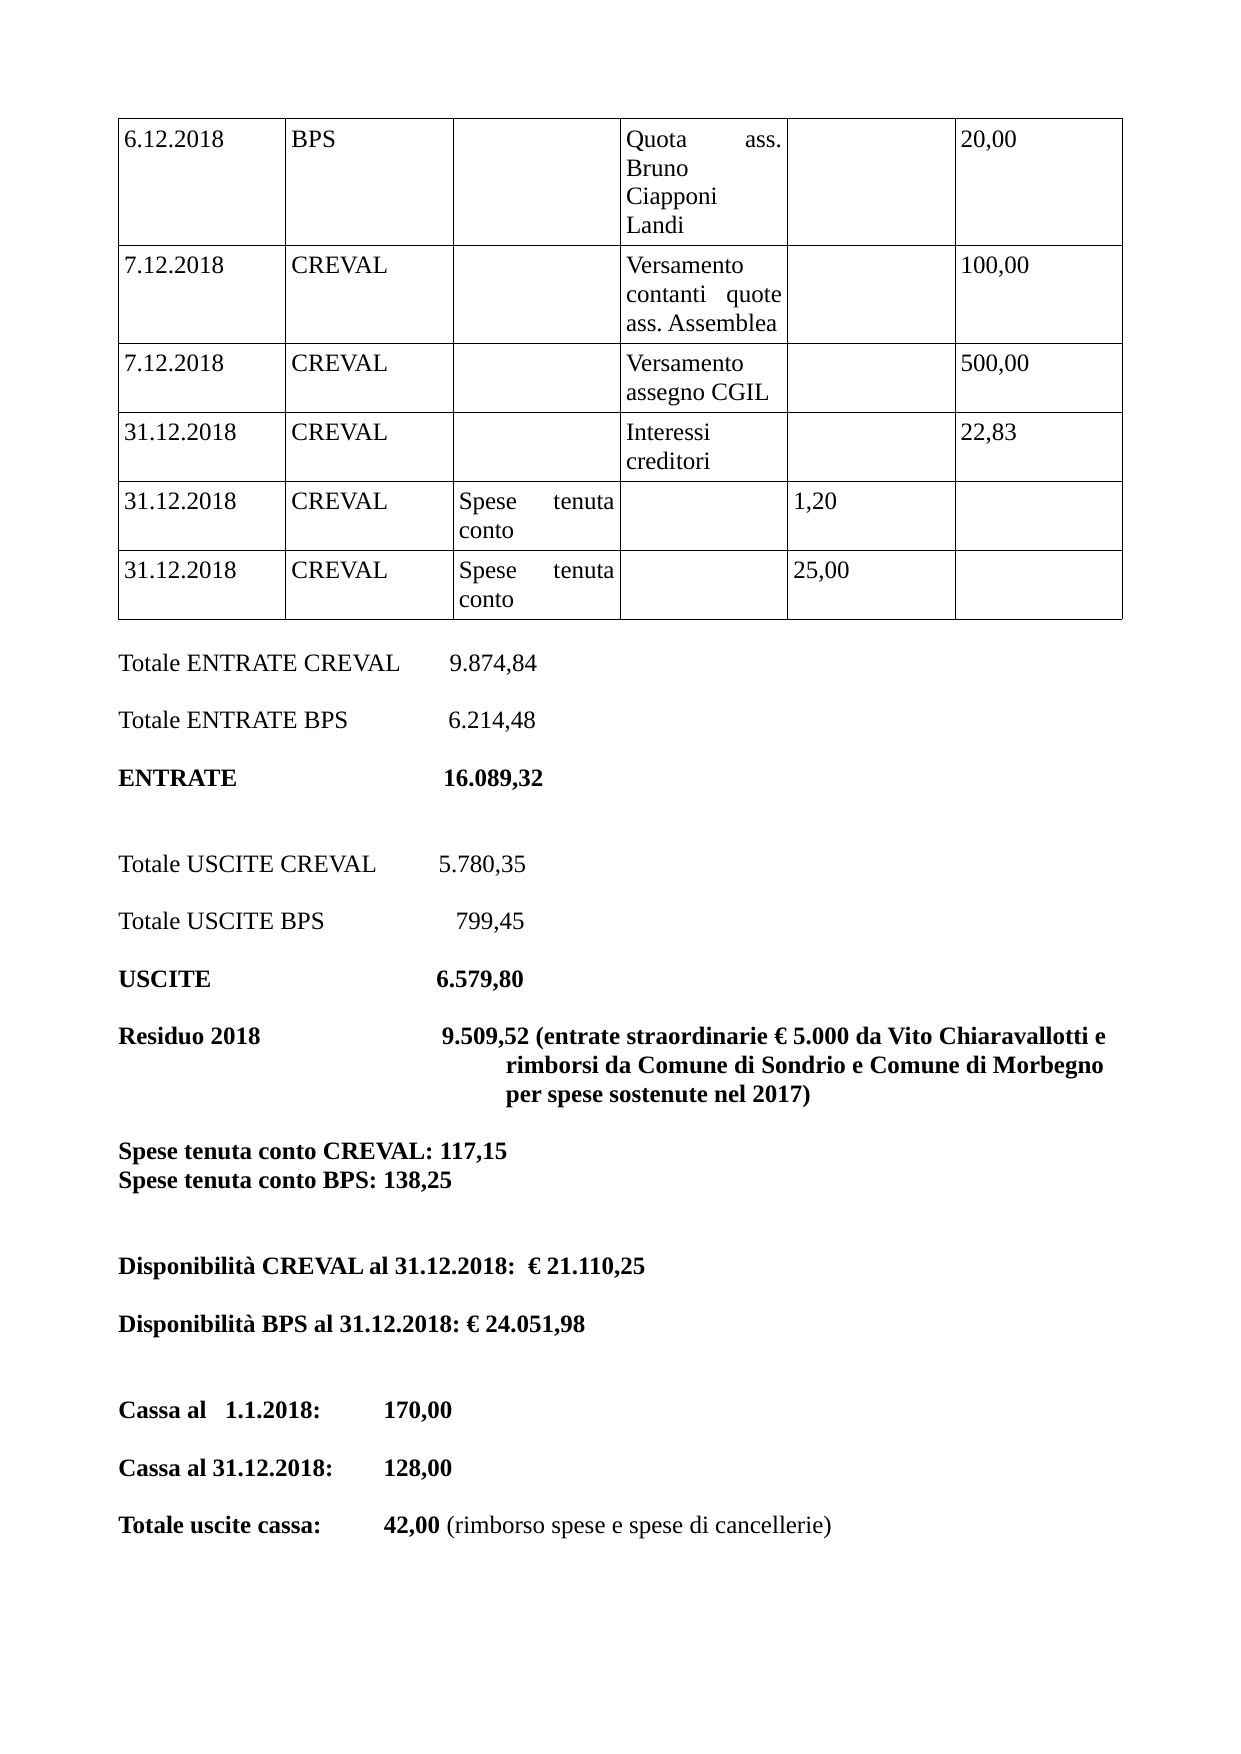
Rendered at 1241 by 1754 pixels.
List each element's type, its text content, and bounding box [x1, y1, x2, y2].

table_cell 7.12.2018 [119, 246, 285, 342]
text Totale USCITE CREVAL 5.780,35 [118, 849, 1122, 878]
table_cell 100,00 [956, 246, 1122, 342]
text rimborsi da Comune di Sondrio e Comune di Morbegno [118, 1050, 1122, 1079]
table_cell BPS [286, 119, 453, 245]
table_cell CREVAL [286, 551, 453, 619]
text Totale USCITE BPS 799,45 [118, 906, 1122, 935]
table_cell [454, 413, 620, 481]
table_cell Spese tenuta conto [454, 551, 620, 619]
table_cell 6.12.2018 [119, 119, 285, 245]
table_cell 22,83 [956, 413, 1122, 481]
table_cell 25,00 [788, 551, 955, 619]
text Spese tenuta conto CREVAL: 117,15 [118, 1136, 1122, 1165]
text Disponibilità CREVAL al 31.12.2018: € 21.110,25 [118, 1251, 1122, 1280]
table_cell Spese tenuta conto [454, 482, 620, 550]
table_cell Versamento assegno CGIL [621, 344, 787, 412]
table_cell Quota ass. Bruno Ciapponi Landi [621, 119, 787, 245]
table_cell 1,20 [788, 482, 955, 550]
text per spese sostenute nel 2017) [118, 1079, 1122, 1108]
text Totale uscite cassa: 42,00 (rimborso spese e spese di cancellerie) [118, 1510, 1122, 1539]
text Cassa al 31.12.2018: 128,00 [118, 1453, 1122, 1481]
table_cell [788, 246, 955, 342]
text Spese tenuta conto BPS: 138,25 [118, 1165, 1122, 1194]
table_cell [956, 482, 1122, 550]
table_cell [621, 551, 787, 619]
text Disponibilità BPS al 31.12.2018: € 24.051,98 [118, 1309, 1122, 1338]
table_cell [621, 482, 787, 550]
text Totale ENTRATE BPS 6.214,48 [118, 705, 1122, 734]
table_cell [454, 344, 620, 412]
table_cell Versamento contanti quote ass. Assemblea [621, 246, 787, 342]
table_cell [454, 246, 620, 342]
text Totale ENTRATE CREVAL 9.874,84 [118, 648, 1122, 676]
table_cell 20,00 [956, 119, 1122, 245]
table_cell [788, 413, 955, 481]
text Residuo 2018 9.509,52 (entrate straordinarie € 5.000 da Vito Chiaravallotti e [118, 1021, 1122, 1050]
table_cell CREVAL [286, 413, 453, 481]
table_cell Interessi creditori [621, 413, 787, 481]
table_cell 31.12.2018 [119, 413, 285, 481]
text Cassa al 1.1.2018: 170,00 [118, 1395, 1122, 1424]
table_cell CREVAL [286, 344, 453, 412]
text USCITE 6.579,80 [118, 964, 1122, 993]
table_cell CREVAL [286, 246, 453, 342]
table_cell [956, 551, 1122, 619]
text ENTRATE 16.089,32 [118, 763, 1122, 791]
table_cell 31.12.2018 [119, 482, 285, 550]
table_cell 7.12.2018 [119, 344, 285, 412]
table_cell [454, 119, 620, 245]
table_cell 500,00 [956, 344, 1122, 412]
table_cell 31.12.2018 [119, 551, 285, 619]
table_cell [788, 344, 955, 412]
table_cell CREVAL [286, 482, 453, 550]
table_cell [788, 119, 955, 245]
